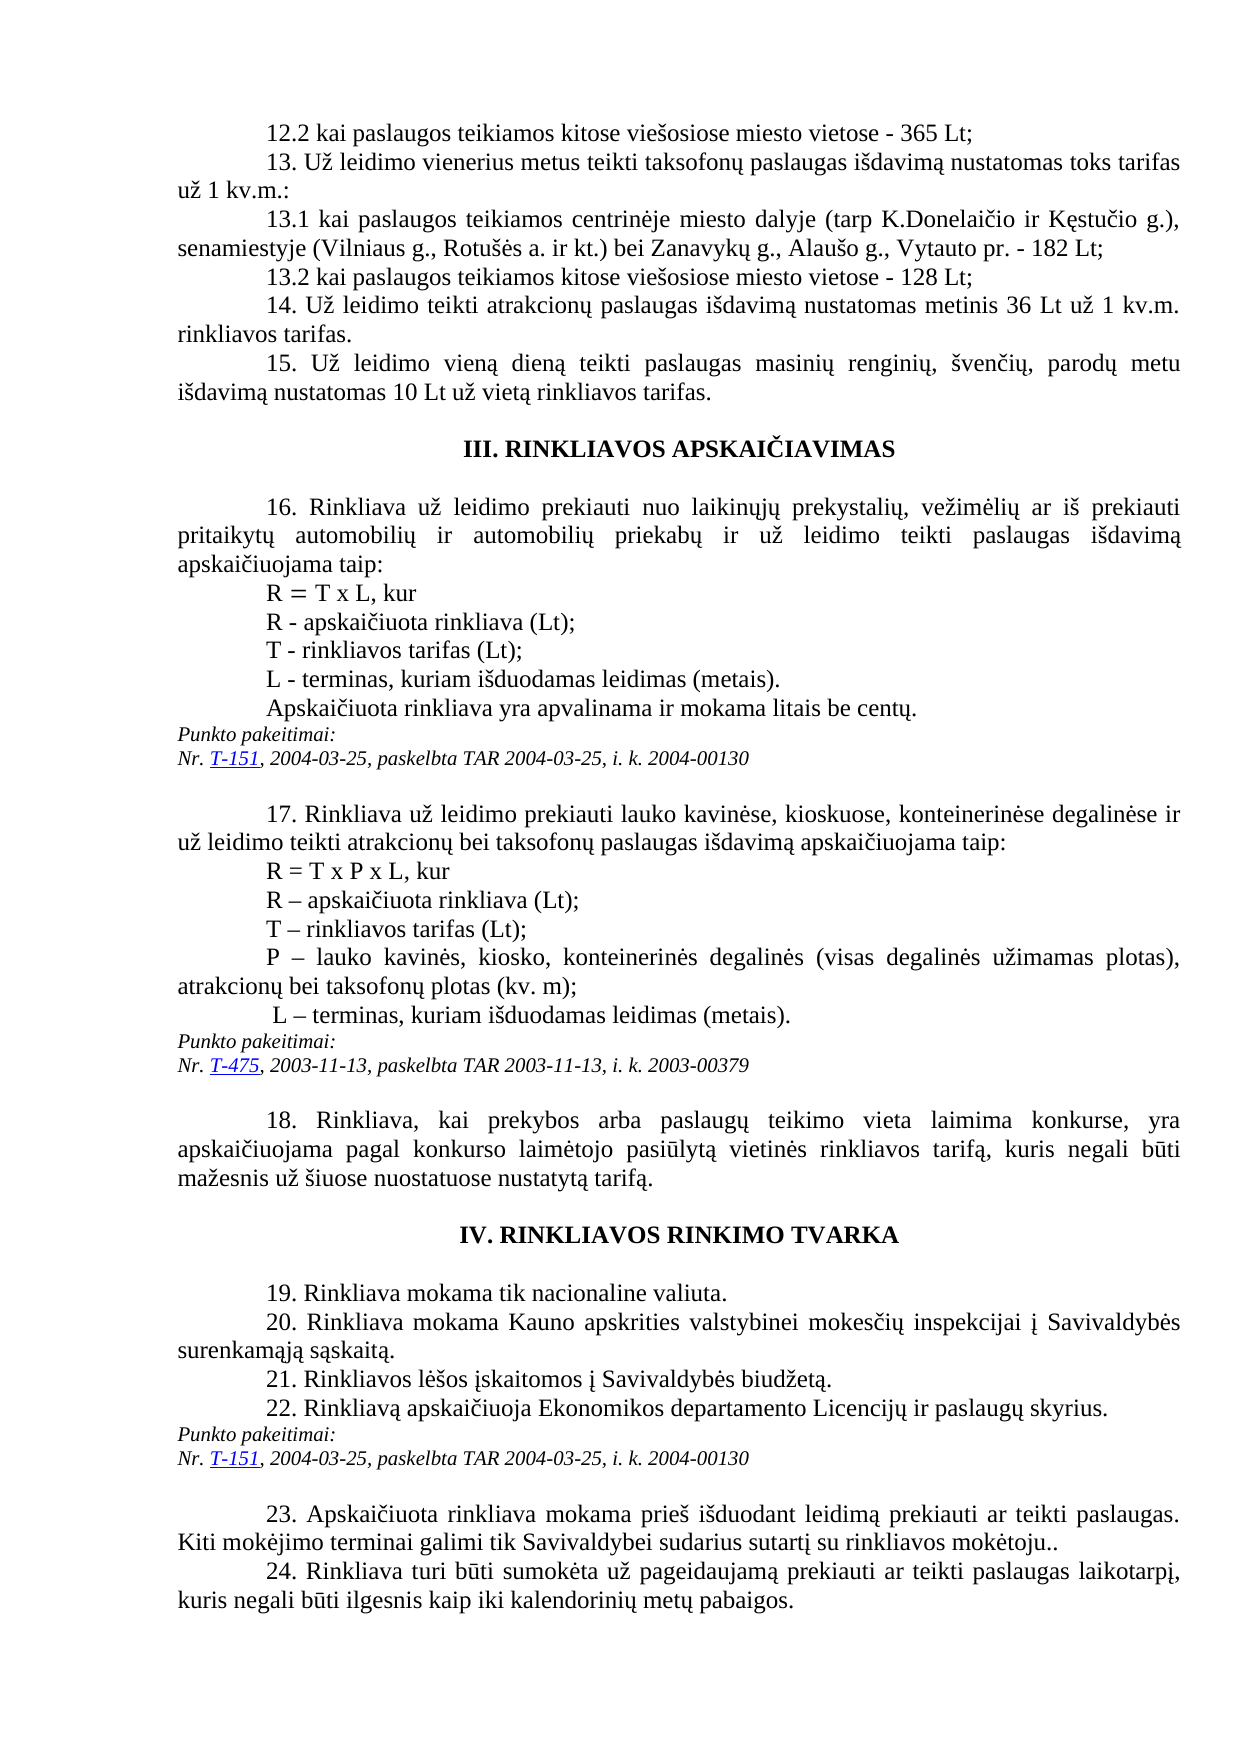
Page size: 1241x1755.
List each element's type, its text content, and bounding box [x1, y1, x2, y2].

text L – terminas, kuriam išduodamas leidimas (metais). [177, 1000, 1181, 1029]
text R = T x P x L, kur [177, 856, 1181, 885]
text Punkto pakeitimai: [177, 1422, 1181, 1446]
text Nr. T-475, 2003-11-13, paskelbta TAR 2003-11-13, i. k. 2003-00379 [177, 1053, 1181, 1077]
text 23. Apskaičiuota rinkliava mokama prieš išduodant leidimą prekiauti ar teikti paslaugas. Kiti mokėjimo terminai galimi tik Savivaldybei sudarius sutartį su rinkliavos mokėtoju.. [177, 1499, 1181, 1556]
text 24. Rinkliava turi būti sumokėta už pageidaujamą prekiauti ar teikti paslaugas laikotarpį, kuris negali būti ilgesnis kaip iki kalendorinių metų pabaigos. [177, 1556, 1181, 1614]
text 12.2 kai paslaugos teikiamos kitose viešosiose miesto vietose - 365 Lt; [177, 118, 1181, 147]
text L - terminas, kuriam išduodamas leidimas (metais). [177, 664, 1181, 693]
text 15. Už leidimo vieną dieną teikti paslaugas masinių renginių, švenčių, parodų metu išdavimą nustatomas 10 Lt už vietą rinkliavos tarifas. [177, 348, 1181, 406]
text T – rinkliavos tarifas (Lt); [177, 914, 1181, 942]
text T - rinkliavos tarifas (Lt); [177, 636, 1181, 664]
text R  T x L, kur [177, 578, 1181, 607]
text P – lauko kavinės, kiosko, konteinerinės degalinės (visas degalinės užimamas plotas), atrakcionų bei taksofonų plotas (kv. m); [177, 942, 1181, 1000]
text 16. Rinkliava už leidimo prekiauti nuo laikinųjų prekystalių, vežimėlių ar iš prekiauti pritaikytų automobilių ir automobilių priekabų ir už leidimo teikti paslaugas išdavimą apskaičiuojama taip: [177, 492, 1181, 578]
text 21. Rinkliavos lėšos įskaitomos į Savivaldybės biudžetą. [177, 1364, 1181, 1393]
text 13.2 kai paslaugos teikiamos kitose viešosiose miesto vietose - 128 Lt; [177, 262, 1181, 291]
text 19. Rinkliava mokama tik nacionaline valiuta. [177, 1278, 1181, 1307]
text 20. Rinkliava mokama Kauno apskrities valstybinei mokesčių inspekcijai į Savivaldybės surenkamąją sąskaitą. [177, 1307, 1181, 1364]
text Nr. T-151, 2004-03-25, paskelbta TAR 2004-03-25, i. k. 2004-00130 [177, 746, 1181, 770]
text 22. Rinkliavą apskaičiuoja Ekonomikos departamento Licencijų ir paslaugų skyrius. [177, 1393, 1181, 1422]
text Nr. T-151, 2004-03-25, paskelbta TAR 2004-03-25, i. k. 2004-00130 [177, 1446, 1181, 1470]
text 13.1 kai paslaugos teikiamos centrinėje miesto dalyje (tarp K.Donelaičio ir Kęstučio g.), senamiestyje (Vilniaus g., Rotušės a. ir kt.) bei Zanavykų g., Alaušo g., Vytauto pr. - 182 Lt; [177, 204, 1181, 262]
text R – apskaičiuota rinkliava (Lt); [177, 885, 1181, 914]
text 18. Rinkliava, kai prekybos arba paslaugų teikimo vieta laimima konkurse, yra apskaičiuojama pagal konkurso laimėtojo pasiūlytą vietinės rinkliavos tarifą, kuris negali būti mažesnis už šiuose nuostatuose nustatytą tarifą. [177, 1106, 1181, 1192]
text Punkto pakeitimai: [177, 722, 1181, 746]
text 17. Rinkliava už leidimo prekiauti lauko kavinėse, kioskuose, konteinerinėse degalinėse ir už leidimo teikti atrakcionų bei taksofonų paslaugas išdavimą apskaičiuojama taip: [177, 799, 1181, 856]
text R - apskaičiuota rinkliava (Lt); [177, 607, 1181, 636]
text IV. RINKLIAVOS RINKIMO TVARKA [177, 1221, 1181, 1249]
text 13. Už leidimo vienerius metus teikti taksofonų paslaugas išdavimą nustatomas toks tarifas už 1 kv.m.: [177, 147, 1181, 204]
text III. RINKLIAVOS APSKAIČIAVIMAS [177, 434, 1181, 463]
text 14. Už leidimo teikti atrakcionų paslaugas išdavimą nustatomas metinis 36 Lt už 1 kv.m. rinkliavos tarifas. [177, 291, 1181, 348]
text Punkto pakeitimai: [177, 1029, 1181, 1053]
text Apskaičiuota rinkliava yra apvalinama ir mokama litais be centų. [177, 693, 1181, 722]
